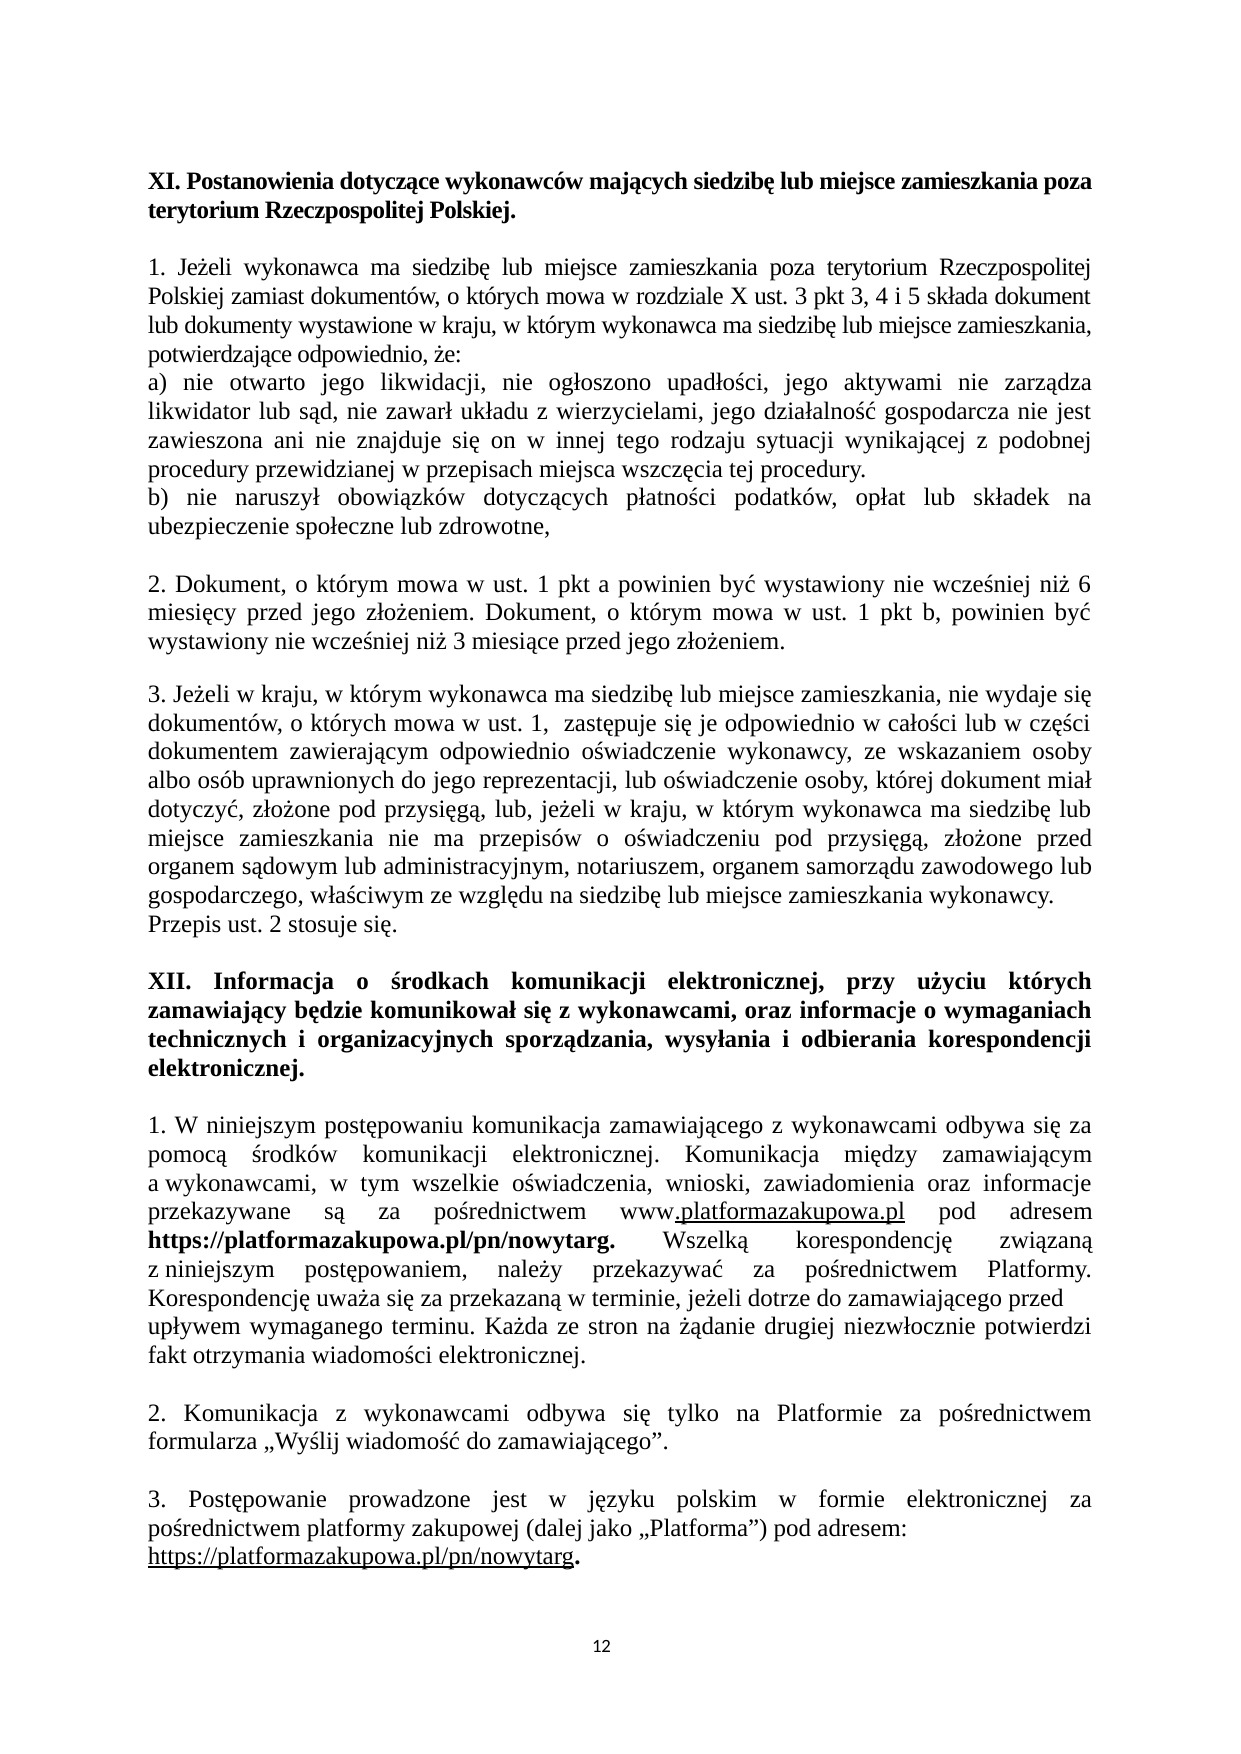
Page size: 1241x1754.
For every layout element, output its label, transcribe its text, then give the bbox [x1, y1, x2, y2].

text https://platformazakupowa.pl/pn/nowytarg. [148, 1541, 1093, 1570]
text 2. Dokument, o którym mowa w ust. 1 pkt a powinien być wystawiony nie wcześniej niż 6 miesięcy przed jego złożeniem. Dokument, o którym mowa w ust. 1 pkt b, powinien być wystawiony nie wcześniej niż 3 miesiące przed jego złożeniem. [148, 569, 1093, 655]
text 1. Jeżeli wykonawca ma siedzibę lub miejsce zamieszkania poza terytorium Rzeczpospolitej Polskiej zamiast dokumentów, o których mowa w rozdziale X ust. 3 pkt 3, 4 i 5 składa dokument lub dokumenty wystawione w kraju, w którym wykonawca ma siedzibę lub miejsce zamieszkania, potwierdzające odpowiednio, że: [148, 252, 1093, 367]
text Przepis ust. 2 stosuje się. [148, 909, 1093, 938]
text 3. Jeżeli w kraju, w którym wykonawca ma siedzibę lub miejsce zamieszkania, nie wydaje się dokumentów, o których mowa w ust. 1, zastępuje się je odpowiednio w całości lub w części dokumentem zawierającym odpowiednio oświadczenie wykonawcy, ze wskazaniem osoby albo osób uprawnionych do jego reprezentacji, lub oświadczenie osoby, której dokument miał dotyczyć, złożone pod przysięgą, lub, jeżeli w kraju, w którym wykonawca ma siedzibę lub miejsce zamieszkania nie ma przepisów o oświadczeniu pod przysięgą, złożone przed organem sądowym lub administracyjnym, notariuszem, organem samorządu zawodowego lub gospodarczego, właściwym ze względu na siedzibę lub miejsce zamieszkania wykonawcy. [148, 679, 1093, 909]
text XII. Informacja o środkach komunikacji elektronicznej, przy użyciu których zamawiający będzie komunikował się z wykonawcami, oraz informacje o wymaganiach technicznych i organizacyjnych sporządzania, wysyłania i odbierania korespondencji elektronicznej. [148, 966, 1093, 1081]
text a) nie otwarto jego likwidacji, nie ogłoszono upadłości, jego aktywami nie zarządza likwidator lub sąd, nie zawarł układu z wierzycielami, jego działalność gospodarcza nie jest zawieszona ani nie znajduje się on w innej tego rodzaju sytuacji wynikającej z podobnej procedury przewidzianej w przepisach miejsca wszczęcia tej procedury. [148, 367, 1093, 482]
text 1. W niniejszym postępowaniu komunikacja zamawiającego z wykonawcami odbywa się za pomocą środków komunikacji elektronicznej. Komunikacja między zamawiającym a wykonawcami, w tym wszelkie oświadczenia, wnioski, zawiadomienia oraz informacje przekazywane są za pośrednictwem www.platformazakupowa.pl pod adresem https://platformazakupowa.pl/pn/nowytarg. Wszelką korespondencję związaną z niniejszym postępowaniem, należy przekazywać za pośrednictwem Platformy. Korespondencję uważa się za przekazaną w terminie, jeżeli dotrze do zamawiającego przed [148, 1110, 1093, 1311]
text 3. Postępowanie prowadzone jest w języku polskim w formie elektronicznej za pośrednictwem platformy zakupowej (dalej jako „Platforma”) pod adresem: [148, 1484, 1093, 1541]
text upływem wymaganego terminu. Każda ze stron na żądanie drugiej niezwłocznie potwierdzi fakt otrzymania wiadomości elektronicznej. [148, 1311, 1093, 1369]
text XI. Postanowienia dotyczące wykonawców mających siedzibę lub miejsce zamieszkania poza terytorium Rzeczpospolitej Polskiej. [148, 166, 1093, 224]
text 2. Komunikacja z wykonawcami odbywa się tylko na Platformie za pośrednictwem formularza „Wyślij wiadomość do zamawiającego”. [148, 1398, 1093, 1455]
text b) nie naruszył obowiązków dotyczących płatności podatków, opłat lub składek na ubezpieczenie społeczne lub zdrowotne, [148, 482, 1093, 540]
